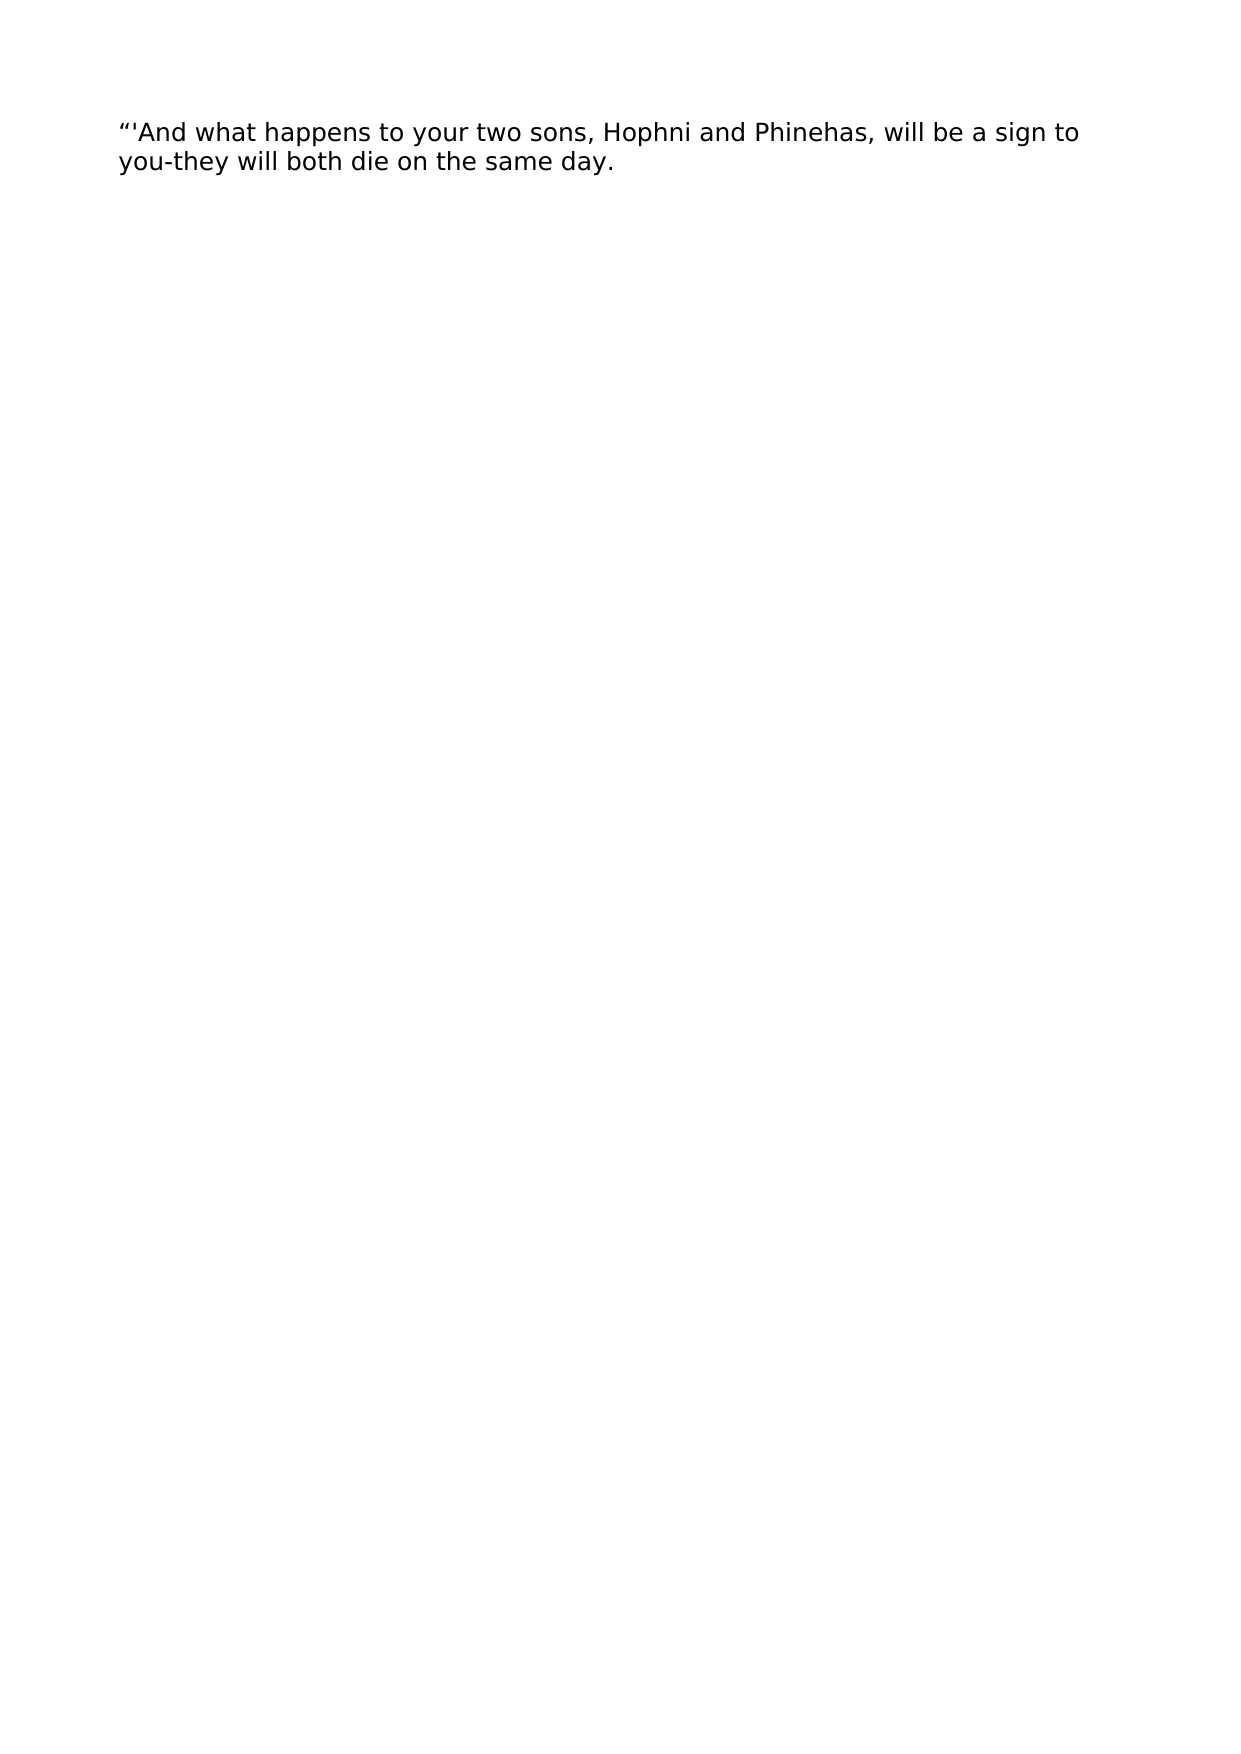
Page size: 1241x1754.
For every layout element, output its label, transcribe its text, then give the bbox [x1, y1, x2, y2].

text “'And what happens to your two sons, Hophni and Phinehas, will be a sign to you-they will both die on the same day. [118, 118, 1122, 176]
